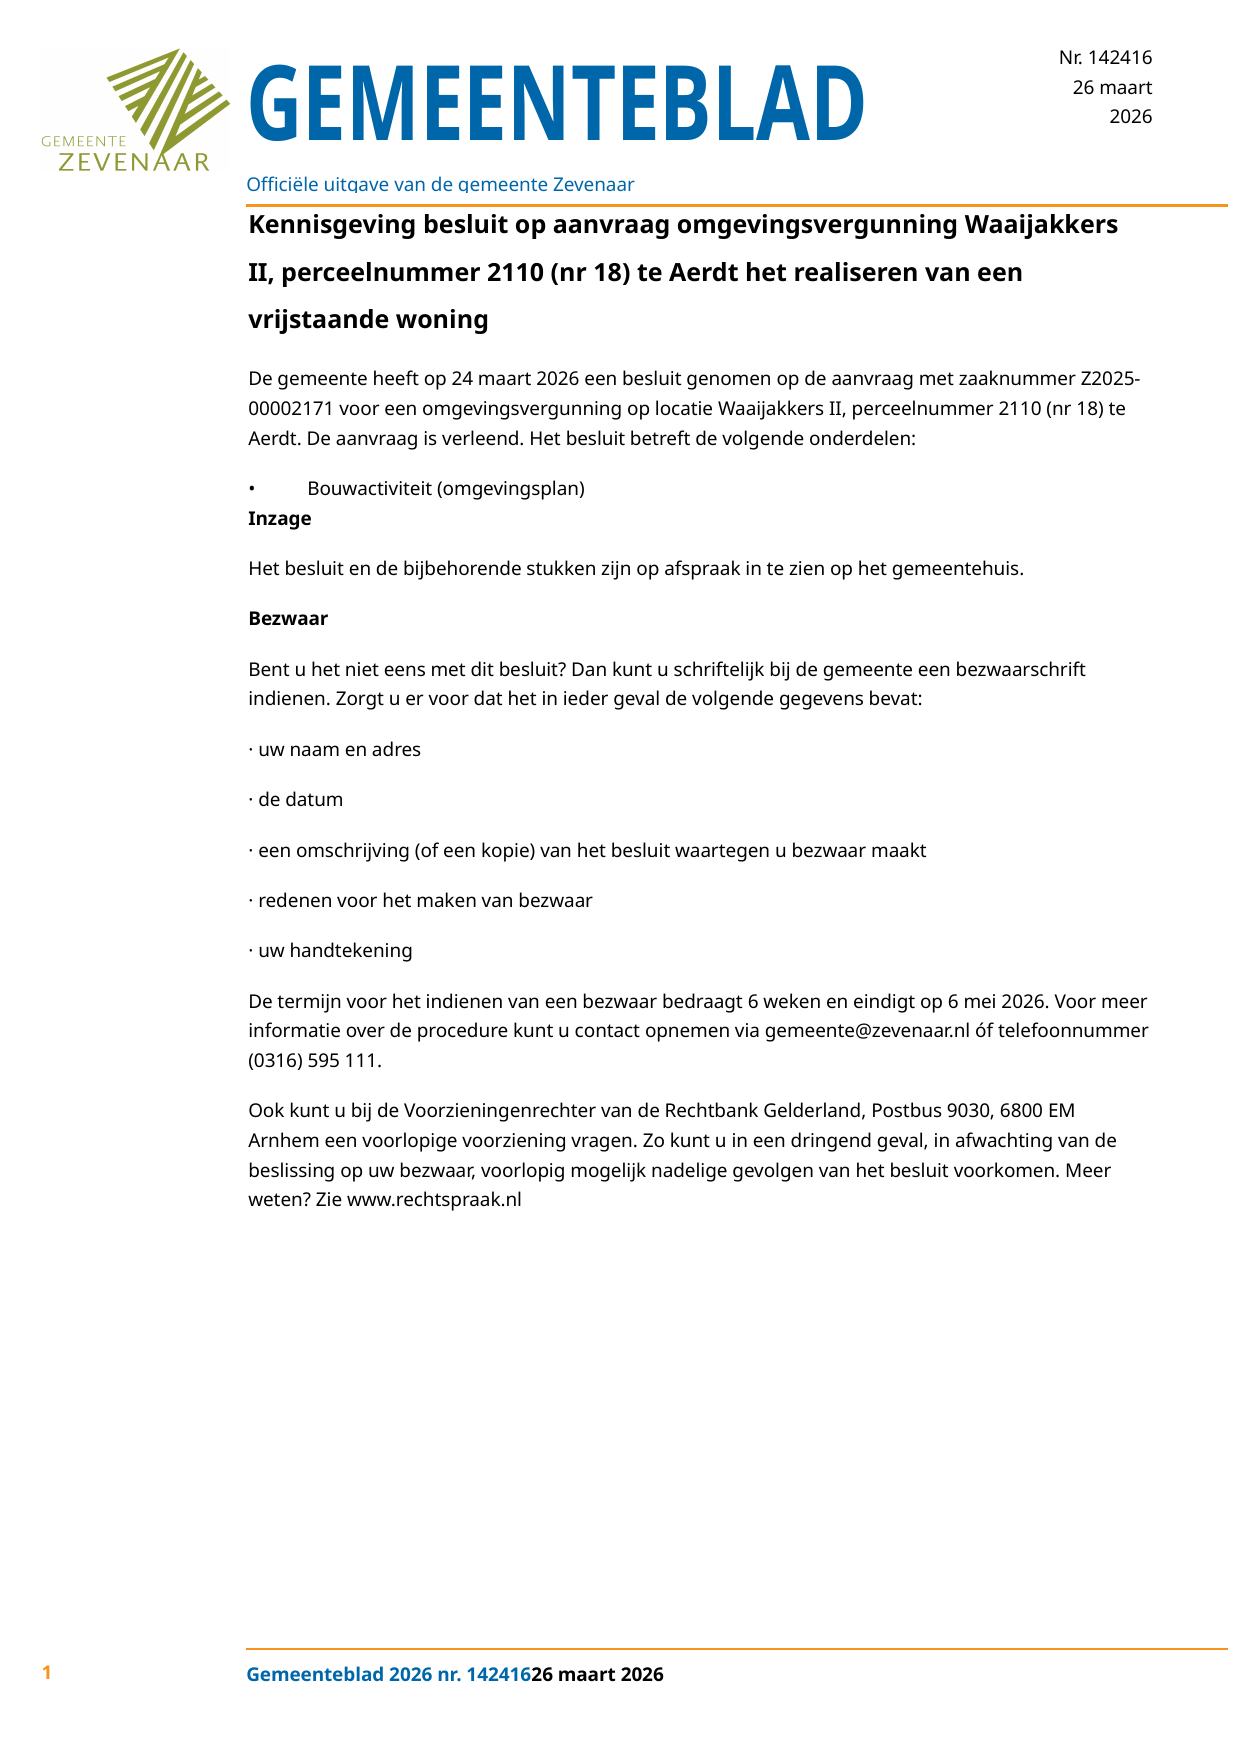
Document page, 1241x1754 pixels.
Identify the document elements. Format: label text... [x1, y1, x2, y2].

text Het besluit en de bijbehorende stukken zijn op afspraak in te zien op het gemeentehuis. [248, 555, 1152, 581]
text · de datum [248, 786, 1152, 812]
text Bezwaar [248, 606, 1152, 631]
text Bent u het niet eens met dit besluit? Dan kunt u schriftelijk bij de gemeente een bezwaarschrift indienen. Zorgt u er voor dat het in ieder geval de volgende gegevens bevat: [248, 656, 1152, 711]
text · uw naam en adres [248, 736, 1152, 762]
picture [41, 47, 231, 172]
text Kennisgeving besluit op aanvraag omgevingsvergunning Waaijakkers II, perceelnummer 2110 (nr 18) te Aerdt het realiseren van een vrijstaande woning [248, 207, 1152, 336]
text Ook kunt u bij de Voorzieningenrechter van de Rechtbank Gelderland, Postbus 9030, 6800 EM Arnhem een voorlopige voorziening vragen. Zo kunt u in een dringend geval, in afwachting van de beslissing op uw bezwaar, voorlopig mogelijk nadelige gevolgen van het besluit voorkomen. Meer weten? Zie www.rechtspraak.nl [248, 1098, 1152, 1212]
text · een omschrijving (of een kopie) van het besluit waartegen u bezwaar maakt [248, 837, 1152, 862]
list Bouwactiviteit (omgevingsplan) [248, 475, 1152, 501]
text De termijn voor het indienen van een bezwaar bedraagt 6 weken en eindigt op 6 mei 2026. Voor meer informatie over de procedure kunt u contact opnemen via gemeente@zevenaar.nl óf telefoonnummer (0316) 595 111. [248, 988, 1152, 1073]
text De gemeente heeft op 24 maart 2026 een besluit genomen op de aanvraag met zaaknummer Z2025-00002171 voor een omgevingsvergunning op locatie Waaijakkers II, perceelnummer 2110 (nr 18) te Aerdt. De aanvraag is verleend. Het besluit betreft de volgende onderdelen: [248, 366, 1152, 450]
text · uw handtekening [248, 938, 1152, 963]
text · redenen voor het maken van bezwaar [248, 887, 1152, 913]
text Inzage [248, 505, 1152, 530]
